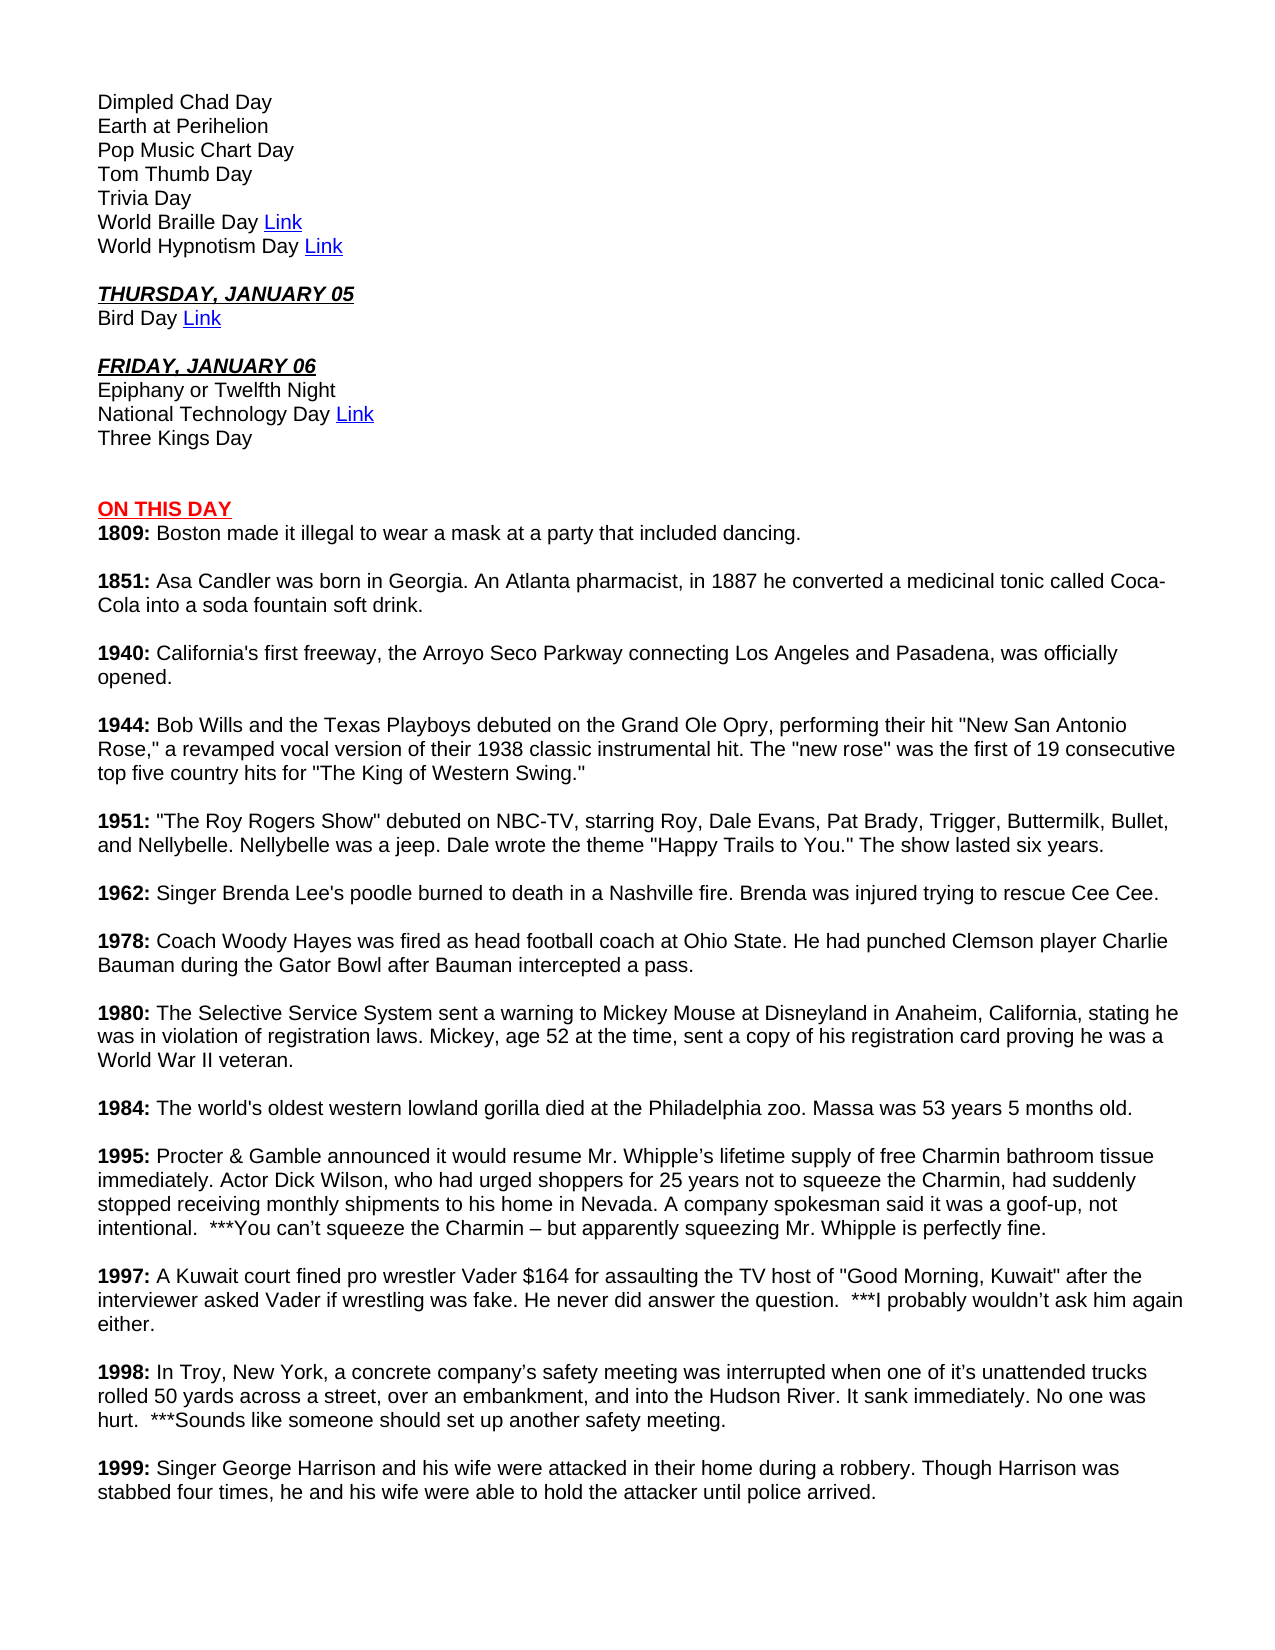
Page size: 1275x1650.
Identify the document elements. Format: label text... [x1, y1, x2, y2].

text 1995: Procter & Gamble announced it would resume Mr. Whipple’s lifetime supply of free Charmin bathroom tissue immediately. Actor Dick Wilson, who had urged shoppers for 25 years not to squeeze the Charmin, had suddenly stopped receiving monthly shipments to his home in Nevada. A company spokesman said it was a goof-up, not intentional. ***You can’t squeeze the Charmin – but apparently squeezing Mr. Whipple is perfectly fine. [97, 1144, 1185, 1240]
text 1951: "The Roy Rogers Show" debuted on NBC-TV, starring Roy, Dale Evans, Pat Brady, Trigger, Buttermilk, Bullet, and Nellybelle. Nellybelle was a jeep. Dale wrote the theme "Happy Trails to You." The show lasted six years. [97, 809, 1185, 857]
text 1980: The Selective Service System sent a warning to Mickey Mouse at Disneyland in Anaheim, California, stating he was in violation of registration laws. Mickey, age 52 at the time, sent a copy of his registration card proving he was a World War II veteran. [97, 1000, 1185, 1072]
text 1809: Boston made it illegal to wear a mask at a party that included dancing. [97, 521, 1185, 545]
text ON THIS DAY [97, 497, 1185, 521]
text 1962: Singer Brenda Lee's poodle burned to death in a Nashville fire. Brenda was injured trying to rescue Cee Cee. [97, 881, 1185, 904]
text FRIDAY, JANUARY 06 [97, 353, 1185, 377]
text 1944: Bob Wills and the Texas Playboys debuted on the Grand Ole Opry, performing their hit "New San Antonio Rose," a revamped vocal version of their 1938 classic instrumental hit. The "new rose" was the first of 19 consecutive top five country hits for "The King of Western Swing." [97, 713, 1185, 785]
text 1999: Singer George Harrison and his wife were attacked in their home during a robbery. Though Harrison was stabbed four times, he and his wife were able to hold the attacker until police arrived. [97, 1456, 1185, 1503]
text THURSDAY, JANUARY 05 [97, 282, 1185, 306]
text 1997: A Kuwait court fined pro wrestler Vader $164 for assaulting the TV host of "Good Morning, Kuwait" after the interviewer asked Vader if wrestling was fake. He never did answer the question. ***I probably wouldn’t ask him again either. [97, 1264, 1185, 1336]
text 1998: In Troy, New York, a concrete company’s safety meeting was interrupted when one of it’s unattended trucks rolled 50 yards across a street, over an embankment, and into the Hudson River. It sank immediately. No one was hurt. ***Sounds like someone should set up another safety meeting. [97, 1360, 1185, 1432]
text Epiphany or Twelfth Night National Technology Day Link Three Kings Day [97, 377, 1185, 449]
text 1984: The world's oldest western lowland gorilla died at the Philadelphia zoo. Massa was 53 years 5 months old. [97, 1096, 1185, 1120]
text 1940: California's first freeway, the Arroyo Seco Parkway connecting Los Angeles and Pasadena, was officially opened. [97, 641, 1185, 689]
text 1978: Coach Woody Hayes was fired as head football coach at Ohio State. He had punched Clemson player Charlie Bauman during the Gator Bowl after Bauman intercepted a pass. [97, 928, 1185, 976]
text Trivia Day World Braille Day Link World Hypnotism Day Link [97, 186, 1185, 258]
text Dimpled Chad Day Earth at Perihelion Pop Music Chart Day Tom Thumb Day [97, 90, 1185, 186]
text 1851: Asa Candler was born in Georgia. An Atlanta pharmacist, in 1887 he converted a medicinal tonic called Coca-Cola into a soda fountain soft drink. [97, 569, 1185, 617]
text Bird Day Link [97, 306, 1185, 329]
